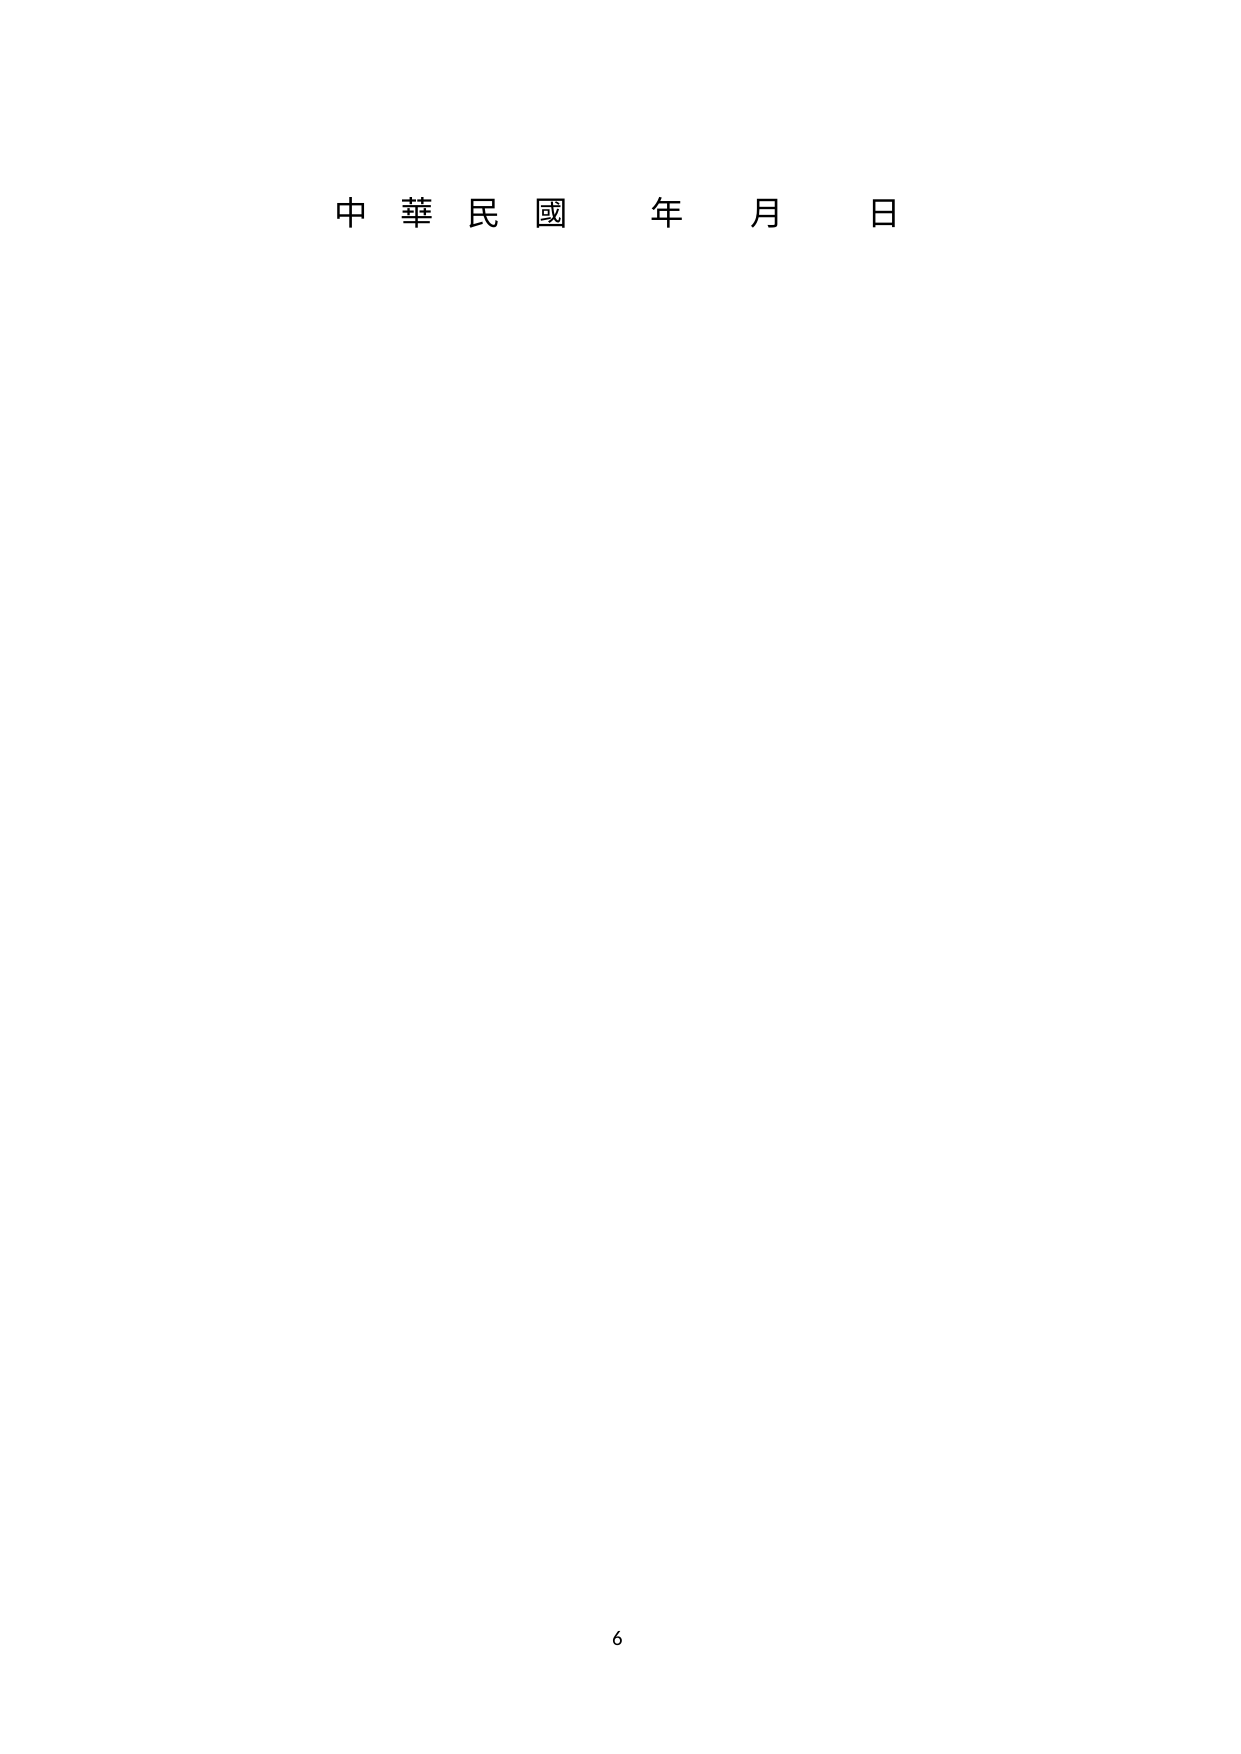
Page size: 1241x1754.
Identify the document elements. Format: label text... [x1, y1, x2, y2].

text 中 華 民 國 年 月 日 [165, 169, 1069, 232]
